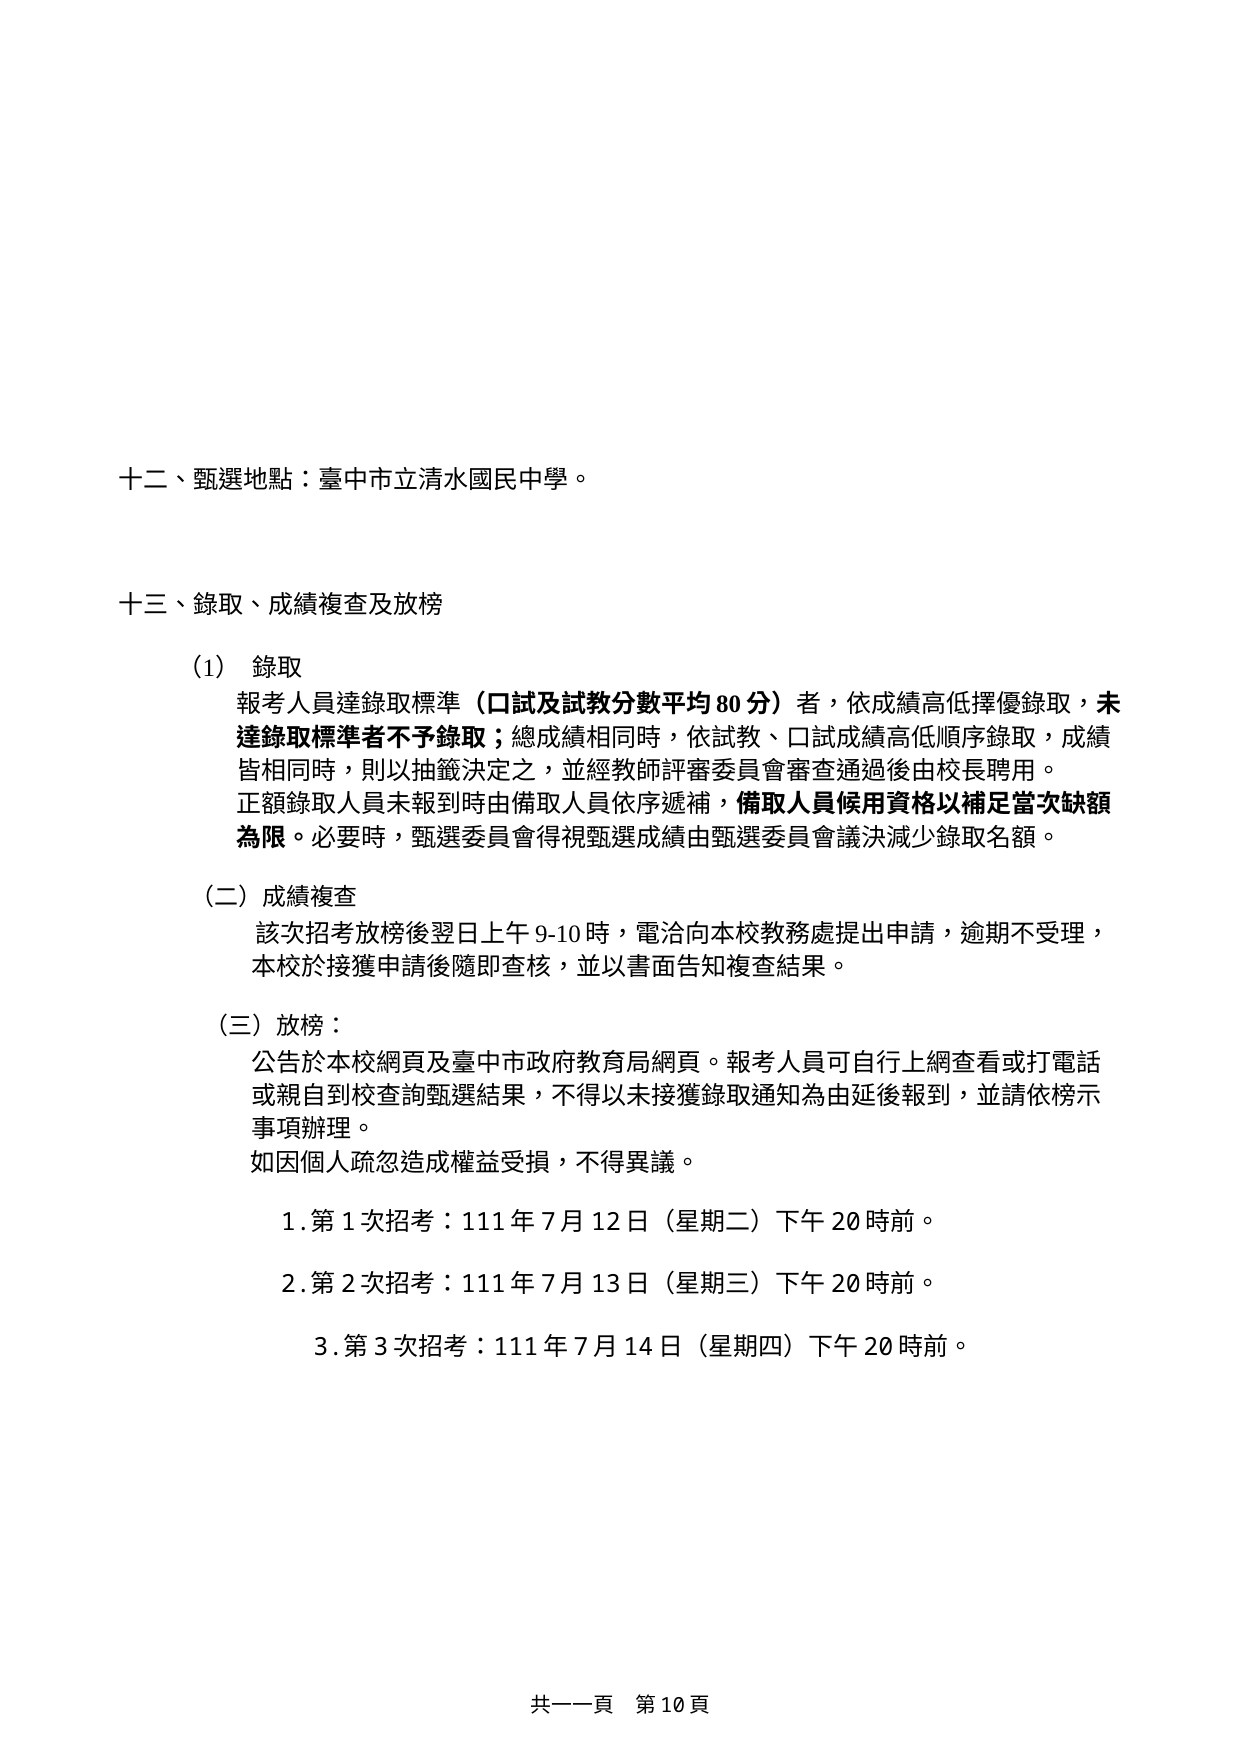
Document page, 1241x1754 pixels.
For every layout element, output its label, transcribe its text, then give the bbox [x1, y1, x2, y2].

text 2.第2次招考：111年7月13日（星期三）下午20時前。 [118, 1240, 1122, 1303]
text 如因個人疏忽造成權益受損，不得異議。 [162, 1144, 1122, 1178]
text 公告於本校網頁及臺中市政府教育局網頁。報考人員可自行上網查看或打電話或親自到校查詢甄選結果，不得以未接獲錄取通知為由延後報到，並請依榜示事項辦理。 [251, 1044, 1122, 1144]
text 十二、甄選地點：臺中市立清水國民中學。 [118, 436, 1122, 499]
text 十三、錄取、成績複查及放榜 [118, 561, 1122, 624]
text （三）放榜： [118, 982, 1122, 1044]
list 錄取 [177, 624, 1122, 686]
text 3.第3次招考：111年7月14日（星期四）下午20時前。 [118, 1303, 1122, 1365]
text 1.第1次招考：111年7月12日（星期二）下午20時前。 [118, 1178, 1122, 1240]
text （二）成績複查 [118, 853, 1122, 915]
text 報考人員達錄取標準（口試及試教分數平均80分）者，依成績高低擇優錄取，未達錄取標準者不予錄取；總成績相同時，依試教、口試成績高低順序錄取，成績皆相同時，則以抽籤決定之，並經教師評審委員會審查通過後由校長聘用。 [192, 686, 1122, 786]
text 正額錄取人員未報到時由備取人員依序遞補，備取人員候用資格以補足當次缺額為限。必要時，甄選委員會得視甄選成績由甄選委員會議決減少錄取名額。 [236, 786, 1122, 853]
text 該次招考放榜後翌日上午9-10時，電洽向本校教務處提出申請，逾期不受理，本校於接獲申請後隨即查核，並以書面告知複查結果。 [207, 915, 1122, 982]
